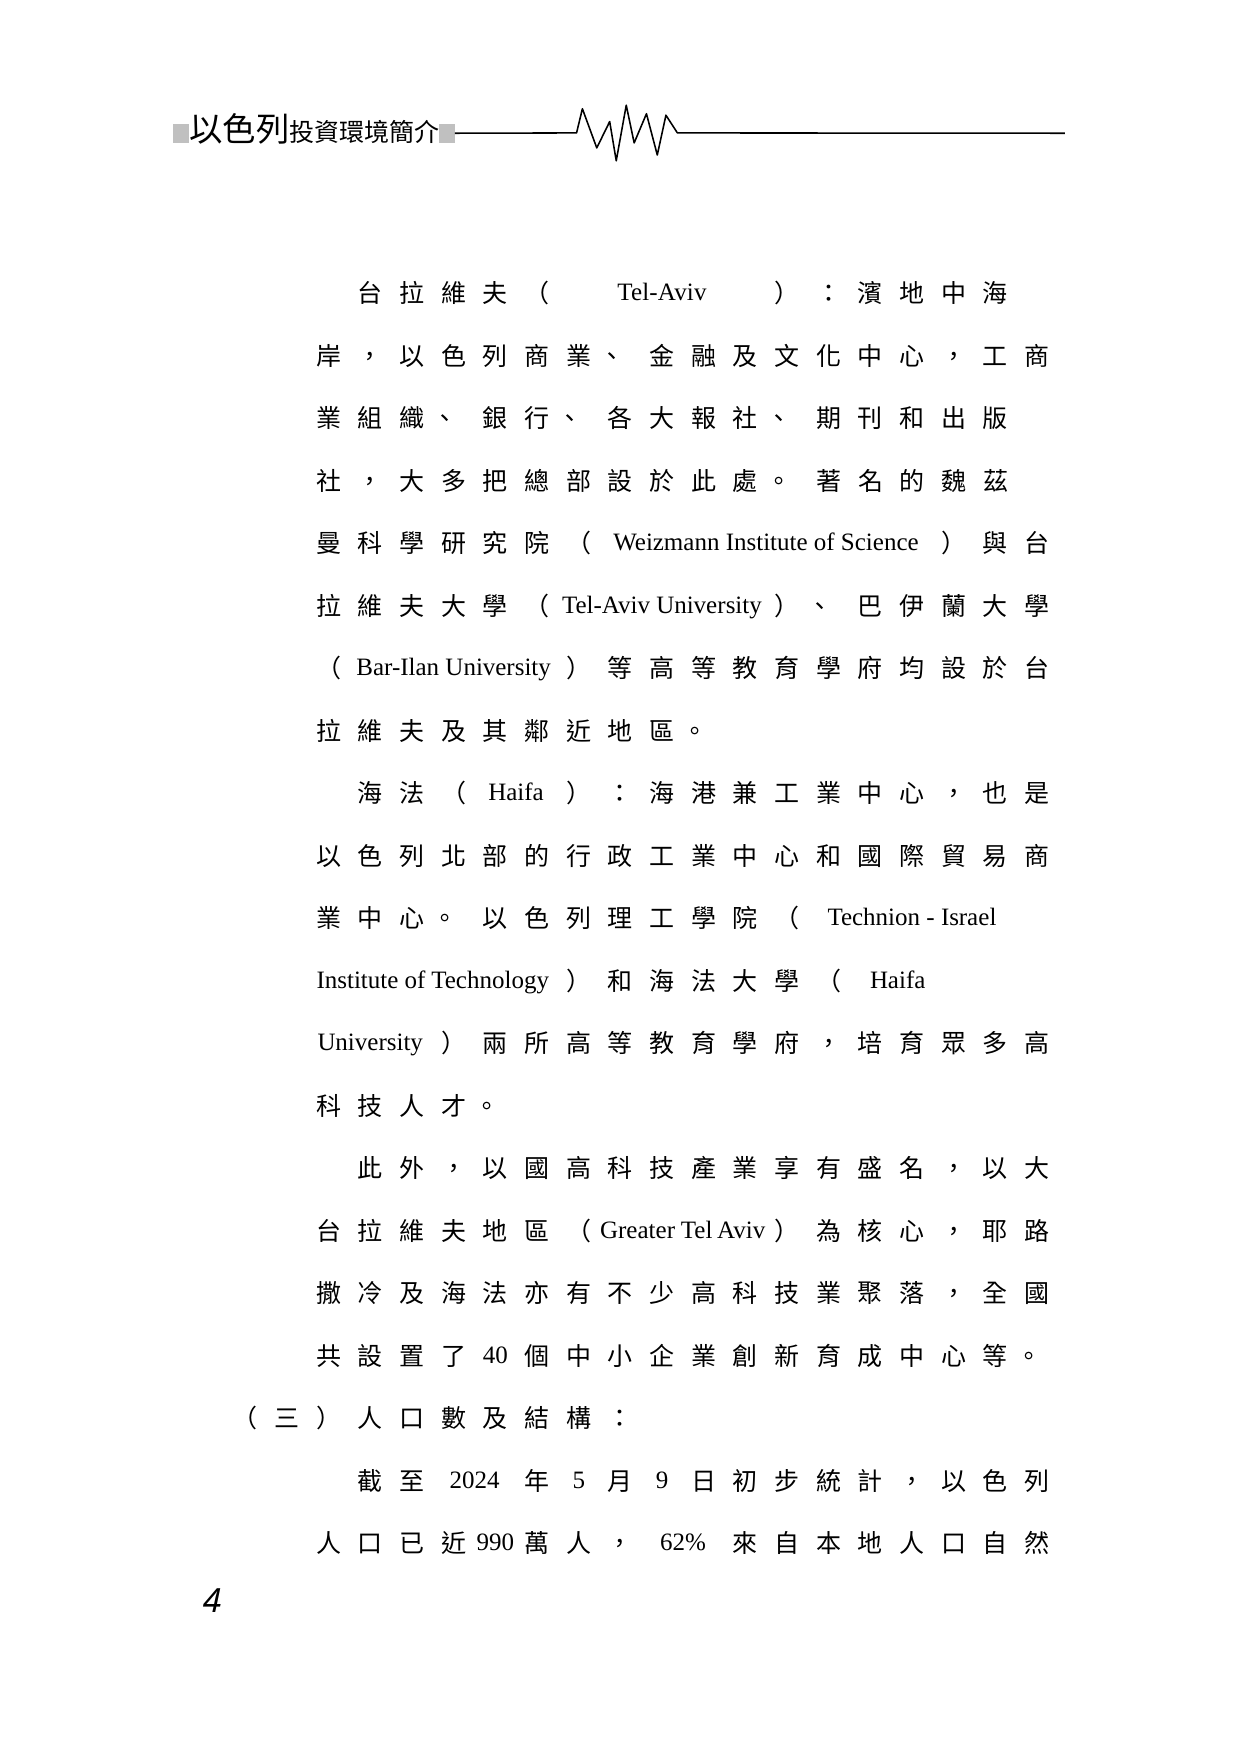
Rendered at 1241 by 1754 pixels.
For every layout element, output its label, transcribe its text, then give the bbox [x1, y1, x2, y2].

text 截至2024年5月9日初步統計，以色列人口已近990萬人，62%來自本地人口自然 [281, 1438, 1058, 1563]
text 海法（Haifa）：海港兼工業中心，也是以色列北部的行政工業中心和國際貿易商業中心。以色列理工學院（Technion - Israel Institute of Technology）和海法大學（Haifa University）兩所高等教育學府，培育眾多高科技人才。 [281, 750, 1058, 1125]
text 此外，以國高科技產業享有盛名，以大台拉維夫地區（Greater Tel Aviv）為核心，耶路撒冷及海法亦有不少高科技業聚落，全國共設置了40個中小企業創新育成中心等。 [281, 1125, 1058, 1375]
text （三）人口數及結構： [207, 1375, 1058, 1438]
text 台拉維夫（Tel-Aviv）：濱地中海岸，以色列商業、金融及文化中心，工商業組織、銀行、各大報社、期刊和出版社，大多把總部設於此處。著名的魏茲曼科學研究院（Weizmann Institute of Science）與台拉維夫大學（Tel-Aviv University）、巴伊蘭大學（Bar-Ilan University）等高等教育學府均設於台拉維夫及其鄰近地區。 [281, 250, 1058, 750]
